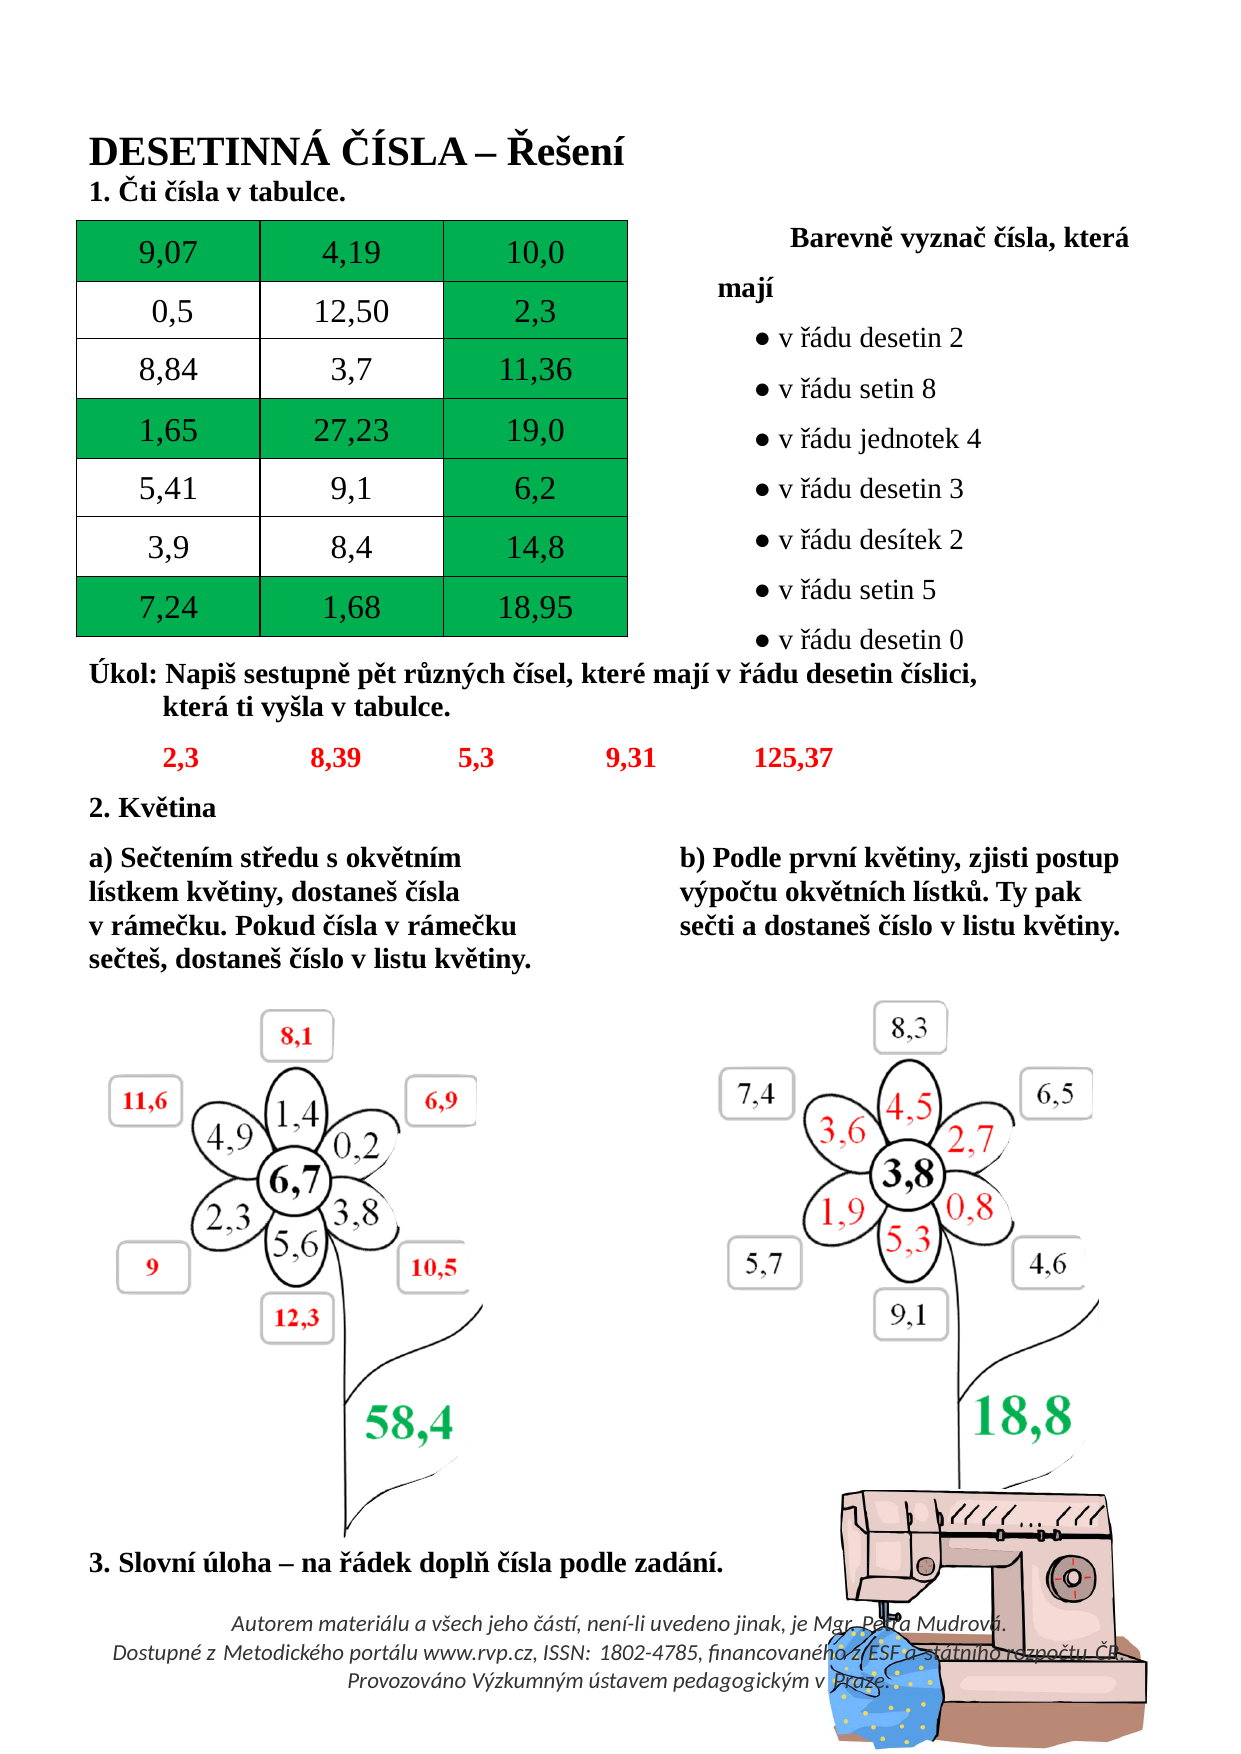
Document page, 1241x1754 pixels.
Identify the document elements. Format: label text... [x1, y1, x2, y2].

text ● v řádu desetin 0 [164, 623, 1152, 656]
table_cell 9,1 [261, 459, 443, 516]
text 2. Květina [89, 790, 1152, 824]
table_cell 2,3 [444, 282, 627, 338]
table_cell 11,36 [444, 339, 627, 398]
table_cell 3,9 [77, 517, 259, 576]
table_cell 7,24 [77, 577, 259, 636]
text ● v řádu jednotek 4 [628, 421, 1152, 455]
picture [827, 1490, 1150, 1753]
text ● v řádu desetin 3 [628, 472, 1152, 505]
table_cell 8,84 [77, 339, 259, 398]
text ● v řádu desítek 2 [628, 522, 1152, 556]
table_cell 1,65 [77, 399, 259, 458]
text 1. Čti čísla v tabulce. [89, 174, 1152, 208]
text v rámečku. Pokud čísla v rámečku sečti a dostaneš číslo v listu květiny. [89, 908, 1152, 941]
text ● v řádu setin 5 [628, 572, 1152, 606]
text Úkol: Napiš sestupně pět různých čísel, které mají v řádu desetin číslici, [89, 656, 1152, 690]
table_cell 8,4 [261, 517, 443, 576]
text Barevně vyznač čísla, která mají [628, 220, 1152, 304]
table_cell 12,50 [261, 282, 443, 338]
table_cell 14,8 [444, 517, 627, 576]
table_cell 27,23 [261, 399, 443, 458]
text 2,3 8,39 5,3 9,31 125,37 [89, 740, 1152, 774]
table_header 9,07 [77, 221, 259, 281]
text a) Sečtením středu s okvětním b) Podle první květiny, zjisti postup [89, 841, 1152, 874]
table_header 4,19 [261, 221, 443, 281]
table_cell 1,68 [261, 577, 443, 636]
table_cell 5,41 [77, 459, 259, 516]
text DESETINNÁ ČÍSLA – Řešení [89, 126, 1152, 174]
table_cell 19,0 [444, 399, 627, 458]
table_cell 6,2 [444, 459, 627, 516]
table_cell 3,7 [261, 339, 443, 398]
text sečteš, dostaneš číslo v listu květiny. [89, 941, 1152, 975]
text ● v řádu setin 8 [628, 371, 1152, 405]
table_cell 18,95 [444, 577, 627, 636]
table_cell 0,5 [77, 282, 259, 338]
table_header 10,0 [444, 221, 627, 281]
text ● v řádu desetin 2 [628, 321, 1152, 354]
text lístkem květiny, dostaneš čísla výpočtu okvětních lístků. Ty pak [89, 874, 1152, 908]
text která ti vyšla v tabulce. [89, 690, 1152, 723]
text 3. Slovní úloha – na řádek doplň čísla podle zadání. [89, 1545, 827, 1579]
